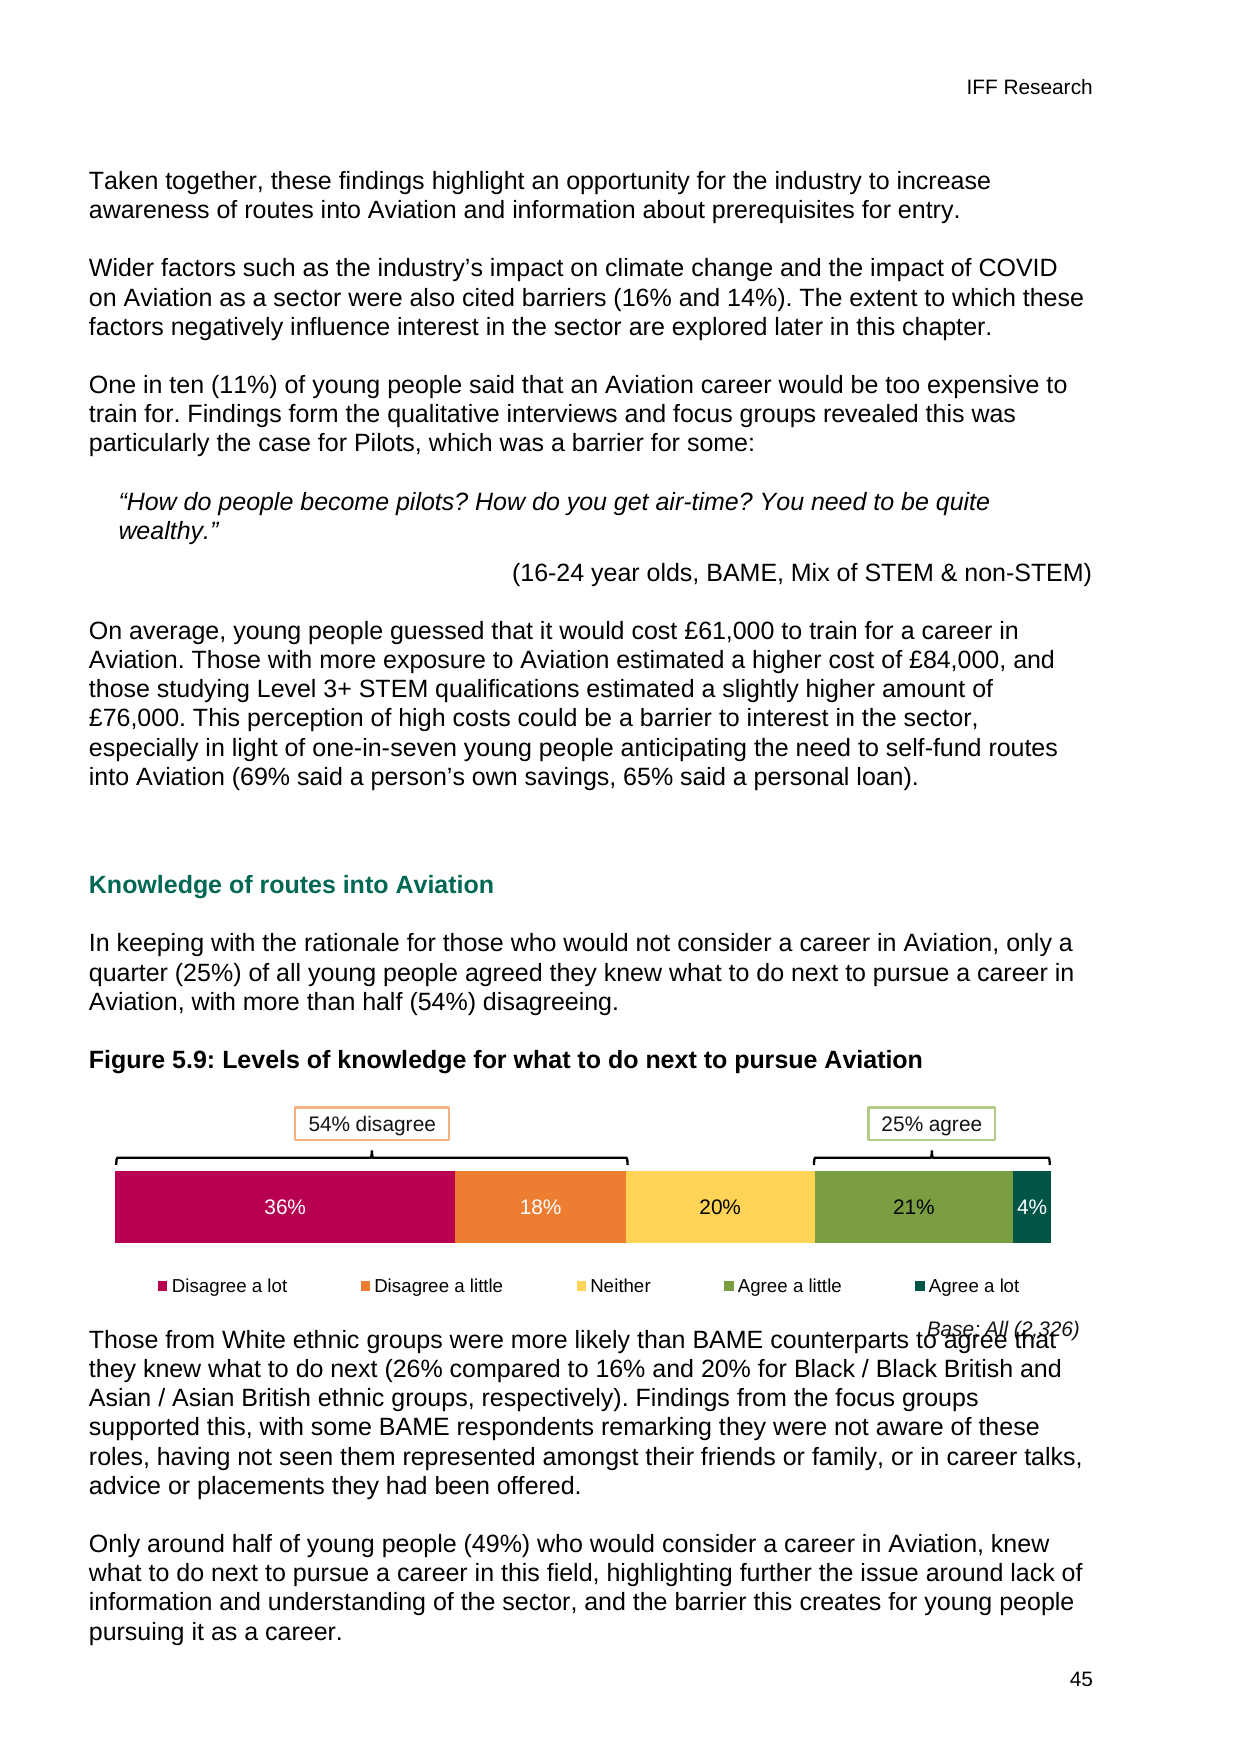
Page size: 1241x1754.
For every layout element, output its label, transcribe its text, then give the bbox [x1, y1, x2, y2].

text Wider factors such as the industry’s impact on climate change and the impact of COVID on Aviation as a sector were also cited barriers (16% and 14%). The extent to which these factors negatively influence interest in the sector are explored later in this chapter. [89, 253, 1092, 340]
text Taken together, these findings highlight an opportunity for the industry to increase awareness of routes into Aviation and information about prerequisites for entry. [89, 165, 1092, 224]
text “How do people become pilots? How do you get air-time? You need to be quite wealthy.” [118, 486, 1063, 544]
text Figure 5.9: Levels of knowledge for what to do next to pursue AviationThose from White ethnic groups were more likely than BAME counterparts to agree that they knew what to do next (26% compared to 16% and 20% for Black / Black British and Asian / Asian British ethnic groups, respectively). Findings from the focus groups supported this, with some BAME respondents remarking they were not aware of these roles, having not seen them represented amongst their friends or family, or in career talks, advice or placements they had been offered. [89, 1044, 1092, 1499]
text In keeping with the rationale for those who would not consider a career in Aviation, only a quarter (25%) of all young people agreed they knew what to do next to pursue a career in Aviation, with more than half (54%) disagreeing. [89, 928, 1092, 1015]
text One in ten (11%) of young people said that an Aviation career would be too expensive to train for. Findings form the qualitative interviews and focus groups revealed this was particularly the case for Pilots, which was a barrier for some: [89, 369, 1092, 457]
text (16-24 year olds, BAME, Mix of STEM & non-STEM) [89, 557, 1092, 586]
text Only around half of young people (49%) who would consider a career in Aviation, knew what to do next to pursue a career in this field, highlighting further the issue around lack of information and understanding of the sector, and the barrier this creates for young people pursuing it as a career. [89, 1529, 1092, 1645]
subtitle Knowledge of routes into Aviation [89, 869, 1092, 899]
text On average, young people guessed that it would cost £61,000 to train for a career in Aviation. Those with more exposure to Aviation estimated a higher cost of £84,000, and those studying Level 3+ STEM qualifications estimated a slightly higher amount of £76,000. This perception of high costs could be a barrier to interest in the sector, especially in light of one-in-seven young people anticipating the need to self-fund routes into Aviation (69% said a person’s own savings, 65% said a personal loan). [89, 615, 1092, 790]
